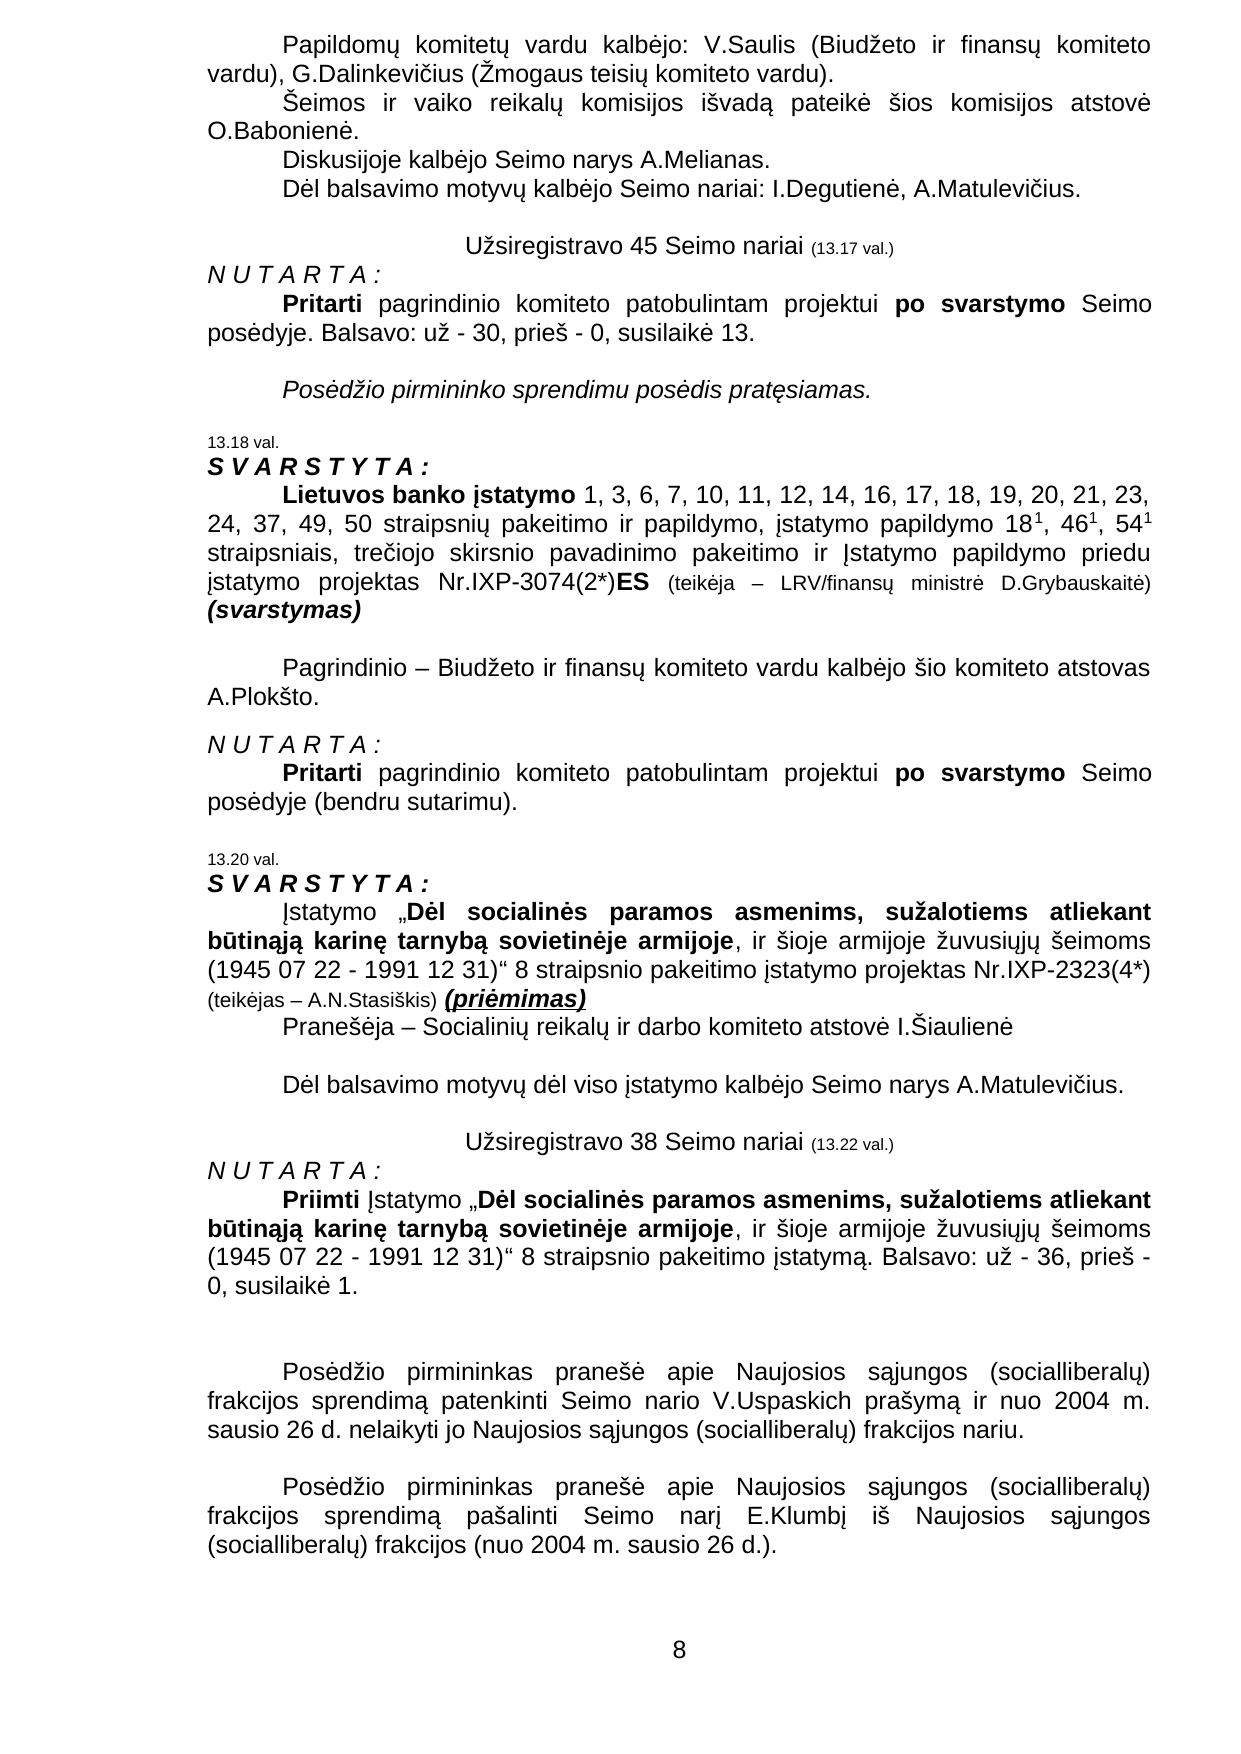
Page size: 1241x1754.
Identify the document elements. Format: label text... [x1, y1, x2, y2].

text Lietuvos banko įstatymo 1, 3, 6, 7, 10, 11, 12, 14, 16, 17, 18, 19, 20, 21, 23, 24, 37, 49, 50 straipsnių pakeitimo ir papildymo, įstatymo papildymo 181, 461, 541 straipsniais, trečiojo skirsnio pavadinimo pakeitimo ir Įstatymo papildymo priedu įstatymo projektas Nr.IXP-3074(2*)ES (teikėja – LRV/finansų ministrė D.Grybauskaitė) (svarstymas) [207, 480, 1152, 624]
text Pagrindinio – Biudžeto ir finansų komiteto vardu kalbėjo šio komiteto atstovas A.Plokšto. [207, 653, 1152, 710]
text Pranešėja – Socialinių reikalų ir darbo komiteto atstovė I.Šiaulienė [207, 1012, 1152, 1041]
text Priimti Įstatymo „Dėl socialinės paramos asmenims, sužalotiems atliekant būtinąją karinę tarnybą sovietinėje armijoje, ir šioje armijoje žuvusiųjų šeimoms (1945 07 22 - 1991 12 31)“ 8 straipsnio pakeitimo įstatymą. Balsavo: už - 36, prieš - 0, susilaikė 1. [207, 1185, 1152, 1300]
text Užsiregistravo 38 Seimo nariai (13.22 val.) [207, 1127, 1152, 1156]
text N U T A R T A : [207, 260, 1152, 289]
text Pritarti pagrindinio komiteto patobulintam projektui po svarstymo Seimo posėdyje (bendru sutarimu). [207, 758, 1152, 816]
text N U T A R T A : [207, 729, 1152, 758]
text N U T A R T A : [207, 1156, 1152, 1185]
text Posėdžio pirmininko sprendimu posėdis pratęsiamas. [207, 375, 1152, 404]
text Įstatymo „Dėl socialinės paramos asmenims, sužalotiems atliekant būtinąją karinę tarnybą sovietinėje armijoje, ir šioje armijoje žuvusiųjų šeimoms (1945 07 22 - 1991 12 31)“ 8 straipsnio pakeitimo įstatymo projektas Nr.IXP-2323(4*) (teikėjas – A.N.Stasiškis) (priėmimas) [207, 897, 1152, 1012]
text S V A R S T Y T A : [207, 452, 1152, 480]
text Dėl balsavimo motyvų dėl viso įstatymo kalbėjo Seimo narys A.Matulevičius. [207, 1070, 1152, 1098]
text 13.18 val. [207, 432, 1152, 452]
text Diskusijoje kalbėjo Seimo narys A.Melianas. [207, 145, 1152, 174]
text Užsiregistravo 45 Seimo nariai (13.17 val.) [207, 231, 1152, 260]
text Šeimos ir vaiko reikalų komisijos išvadą pateikė šios komisijos atstovė O.Babonienė. [207, 87, 1152, 145]
text Dėl balsavimo motyvų kalbėjo Seimo nariai: I.Degutienė, A.Matulevičius. [207, 174, 1152, 202]
text Papildomų komitetų vardu kalbėjo: V.Saulis (Biudžeto ir finansų komiteto vardu), G.Dalinkevičius (Žmogaus teisių komiteto vardu). [207, 30, 1152, 87]
text Pritarti pagrindinio komiteto patobulintam projektui po svarstymo Seimo posėdyje. Balsavo: už - 30, prieš - 0, susilaikė 13. [207, 289, 1152, 346]
text 13.20 val. [207, 849, 1152, 868]
text Posėdžio pirmininkas pranešė apie Naujosios sąjungos (socialliberalų) frakcijos sprendimą patenkinti Seimo nario V.Uspaskich prašymą ir nuo 2004 m. sausio 26 d. nelaikyti jo Naujosios sąjungos (socialliberalų) frakcijos nariu. [207, 1357, 1152, 1443]
text S V A R S T Y T A : [207, 868, 1152, 897]
text Posėdžio pirmininkas pranešė apie Naujosios sąjungos (socialliberalų) frakcijos sprendimą pašalinti Seimo narį E.Klumbį iš Naujosios sąjungos (socialliberalų) frakcijos (nuo 2004 m. sausio 26 d.). [207, 1472, 1152, 1558]
